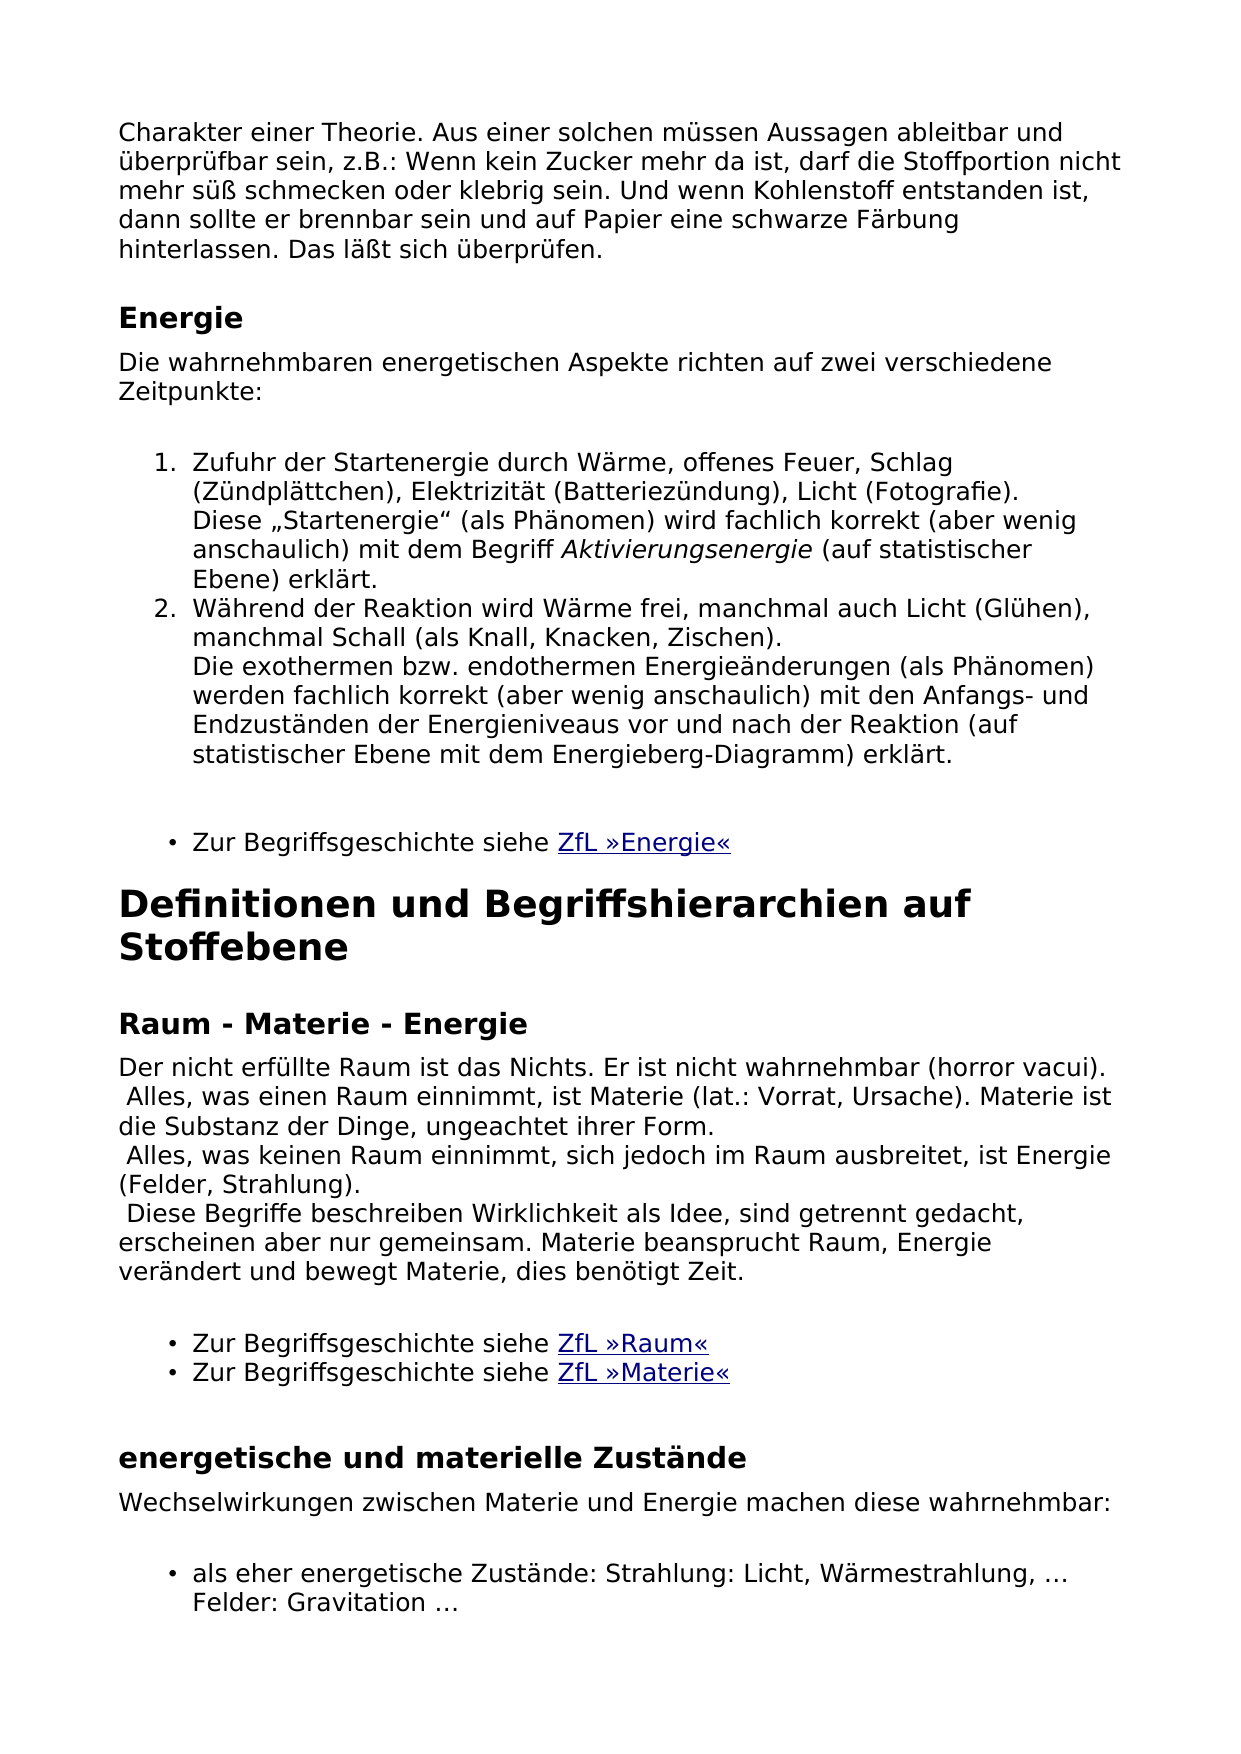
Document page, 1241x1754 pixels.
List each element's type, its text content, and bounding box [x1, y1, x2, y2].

list Zur Begriffsgeschichte siehe ZfL »Energie« [177, 828, 1122, 857]
list Zur Begriffsgeschichte siehe ZfL »Raum« [177, 1329, 1122, 1358]
subtitle energetische und materielle Zustände [118, 1442, 1122, 1476]
list Während der Reaktion wird Wärme frei, manchmal auch Licht (Glühen), manchmal Schall (als Knall, Knacken, Zischen). Die exothermen bzw. endothermen Energieänderungen (als Phänomen) werden fachlich korrekt (aber wenig anschaulich) mit den Anfangs- und Endzuständen der Energieniveaus vor und nach der Reaktion (auf statistischer Ebene mit dem Energieberg-Diagramm) erklärt. [177, 594, 1122, 769]
text Die wahrnehmbaren energetischen Aspekte richten auf zwei verschiedene Zeitpunkte: [118, 348, 1122, 406]
subtitle Definitionen und Begriffshierarchien auf Stoffebene [118, 882, 1122, 969]
list Zufuhr der Startenergie durch Wärme, offenes Feuer, Schlag (Zündplättchen), Elektrizität (Batteriezündung), Licht (Fotografie). Diese „Startenergie“ (als Phänomen) wird fachlich korrekt (aber wenig anschaulich) mit dem Begriff Aktivierungsenergie (auf statistischer Ebene) erklärt. [177, 448, 1122, 594]
text Charakter einer Theorie. Aus einer solchen müssen Aussagen ableitbar und überprüfbar sein, z.B.: Wenn kein Zucker mehr da ist, darf die Stoffportion nicht mehr süß schmecken oder klebrig sein. Und wenn Kohlenstoff entstanden ist, dann sollte er brennbar sein und auf Papier eine schwarze Färbung hinterlassen. Das läßt sich überprüfen. [118, 118, 1122, 264]
subtitle Energie [118, 301, 1122, 335]
text Wechselwirkungen zwischen Materie und Energie machen diese wahrnehmbar: [118, 1488, 1122, 1517]
list als eher energetische Zustände: Strahlung: Licht, Wärmestrahlung, … Felder: Gravitation … [177, 1559, 1122, 1617]
text Der nicht erfüllte Raum ist das Nichts. Er ist nicht wahrnehmbar (horror vacui). Alles, was einen Raum einnimmt, ist Materie (lat.: Vorrat, Ursache). Materie ist die Substanz der Dinge, ungeachtet ihrer Form. Alles, was keinen Raum einnimmt, sich jedoch im Raum ausbreitet, ist Energie (Felder, Strahlung). Diese Begriffe beschreiben Wirklichkeit als Idee, sind getrennt gedacht, erscheinen aber nur gemeinsam. Materie beansprucht Raum, Energie verändert und bewegt Materie, dies benötigt Zeit. [118, 1053, 1122, 1287]
list Zur Begriffsgeschichte siehe ZfL »Materie« [177, 1358, 1122, 1387]
subtitle Raum - Materie - Energie [118, 1007, 1122, 1041]
